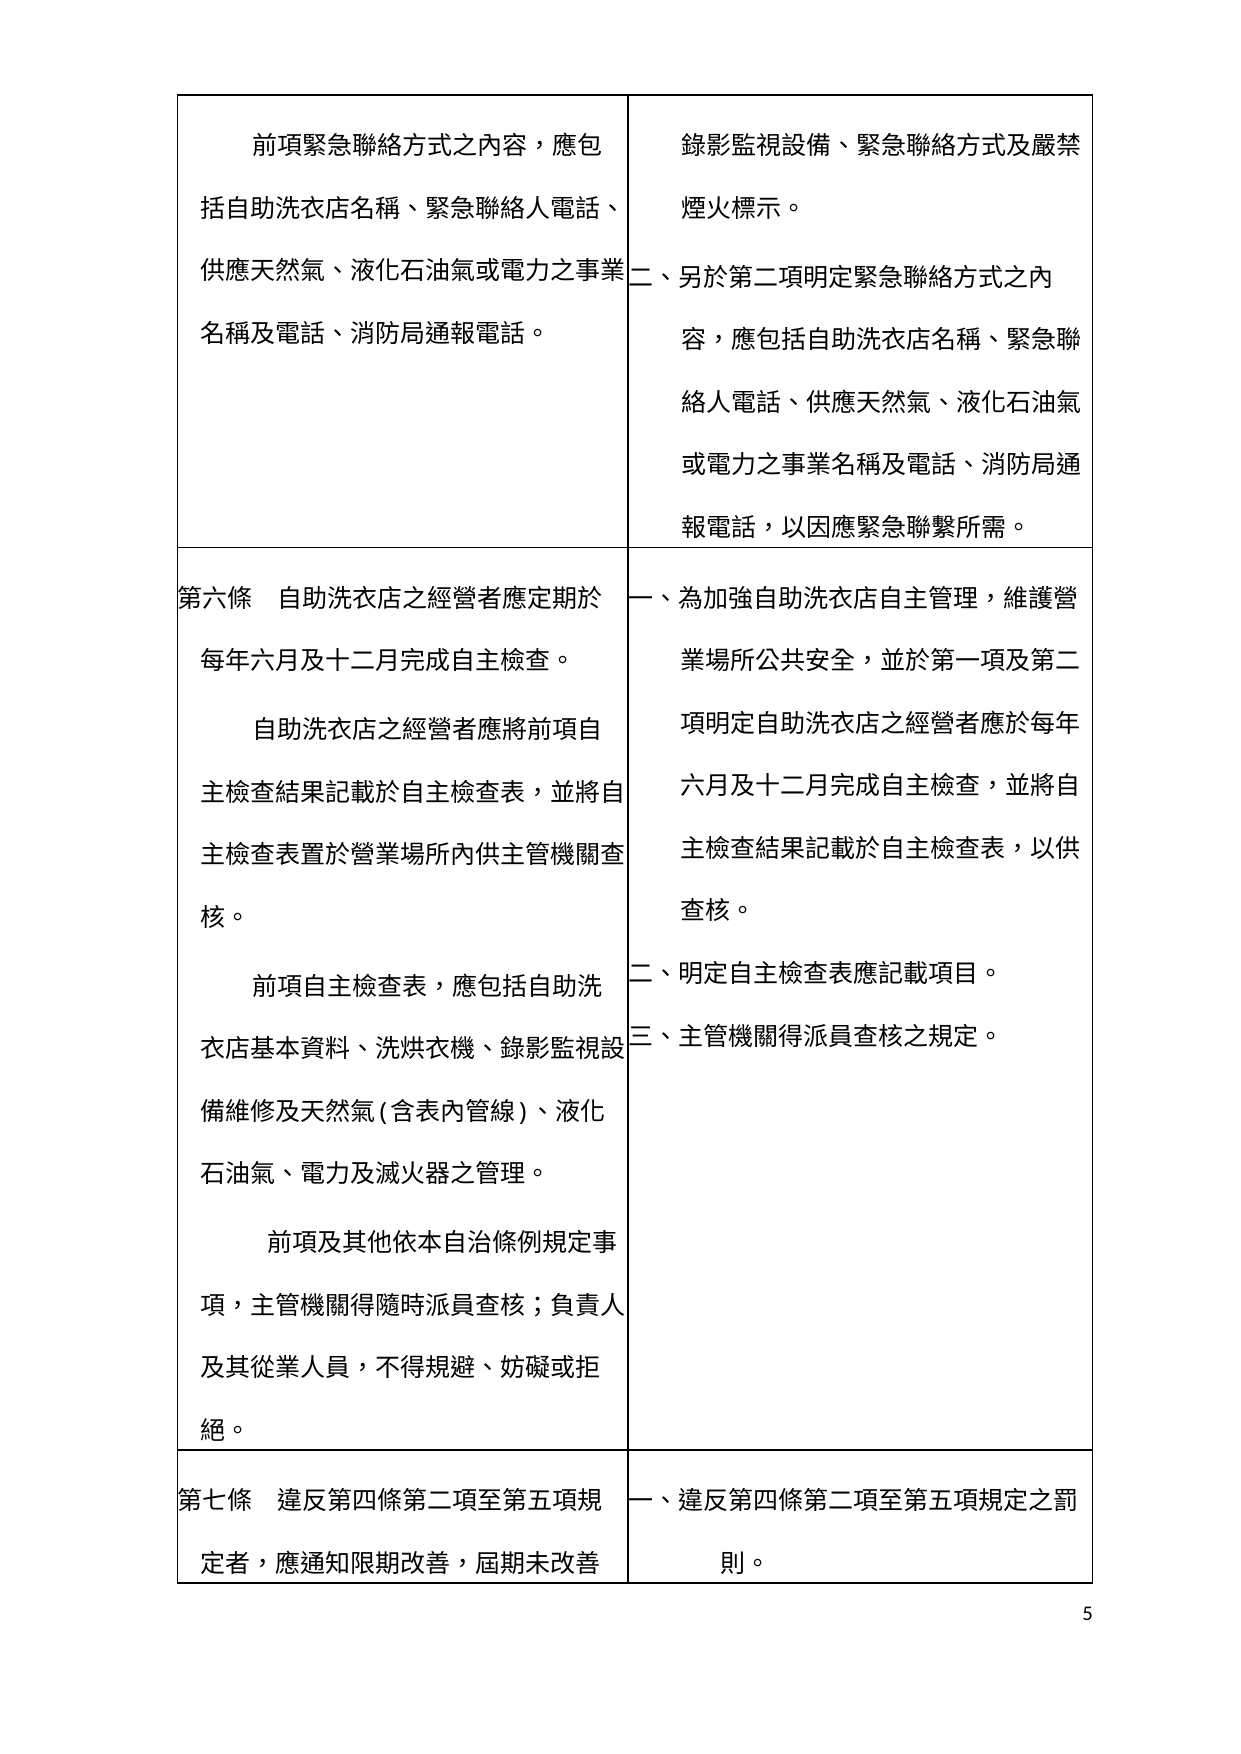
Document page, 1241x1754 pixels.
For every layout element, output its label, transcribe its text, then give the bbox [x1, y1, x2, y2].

table_cell 第六條 自助洗衣店之經營者應定期於每年六月及十二月完成自主檢查。 自助洗衣店之經營者應將前項自主檢查結果記載於自主檢查表，並將自主檢查表置於營業場所內供主管機關查核。 前項自主檢查表，應包括自助洗衣店基本資料、洗烘衣機、錄影監視設備維修及天然氣(含表內管線)、液化石油氣、電力及滅火器之管理。 前項及其他依本自治條例規定事項，主管機關得隨時派員查核；負責人及其從業人員，不得規避、妨礙或拒絕。 [178, 548, 627, 1449]
table_cell 第七條 違反第四條第二項至第五項規定者，應通知限期改善，屆期未改善 [178, 1451, 627, 1582]
table_cell 一、為加強自助洗衣店自主管理，維護營業場所公共安全，並於第一項及第二項明定自助洗衣店之經營者應於每年六月及十二月完成自主檢查，並將自主檢查結果記載於自主檢查表，以供查核。 二、明定自主檢查表應記載項目。 三、主管機關得派員查核之規定。 [629, 548, 1092, 1449]
table_cell 一、違反第四條第二項至第五項規定之罰則。 [629, 1451, 1092, 1582]
table_cell 錄影監視設備、緊急聯絡方式及嚴禁煙火標示。 二、另於第二項明定緊急聯絡方式之內容，應包括自助洗衣店名稱、緊急聯絡人電話、供應天然氣、液化石油氣或電力之事業名稱及電話、消防局通報電話，以因應緊急聯繫所需。 [629, 96, 1092, 546]
table_cell 前項緊急聯絡方式之內容，應包括自助洗衣店名稱、緊急聯絡人電話、供應天然氣、液化石油氣或電力之事業名稱及電話、消防局通報電話。 [178, 96, 627, 546]
